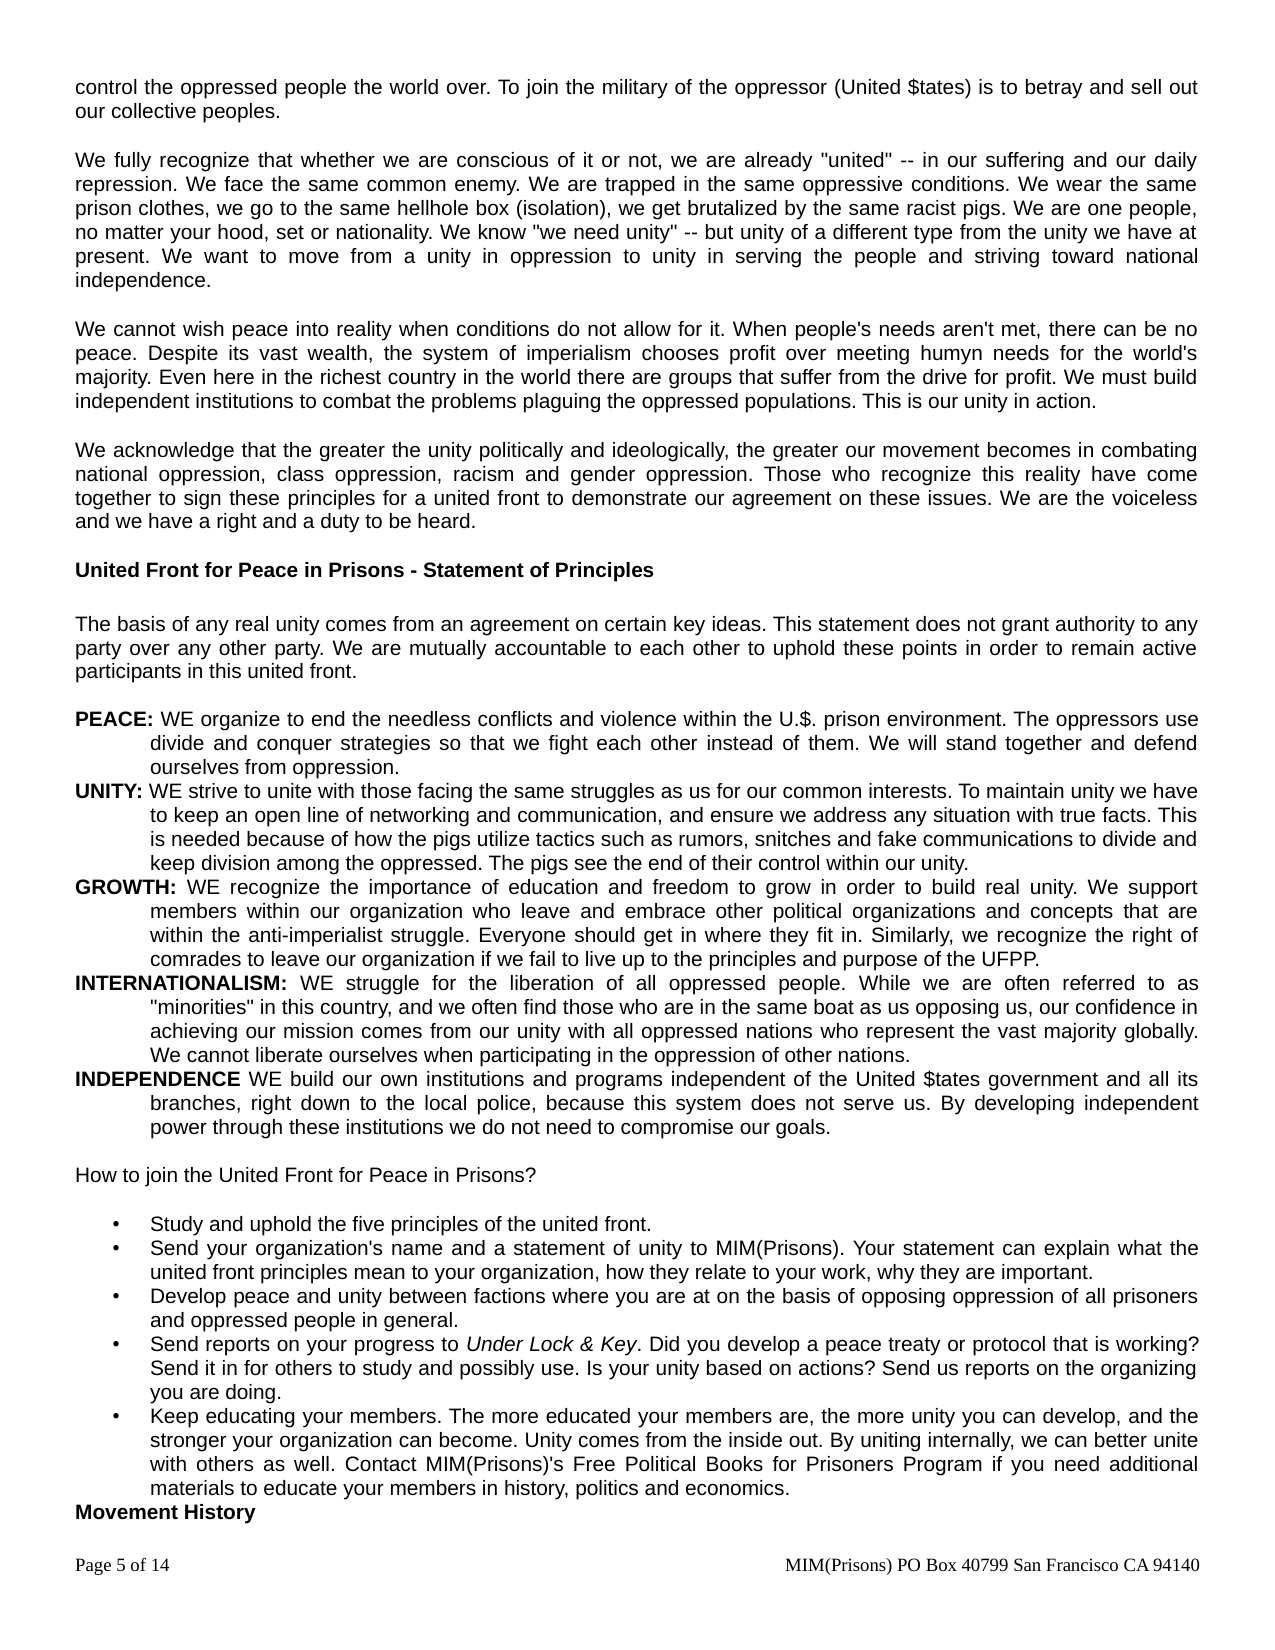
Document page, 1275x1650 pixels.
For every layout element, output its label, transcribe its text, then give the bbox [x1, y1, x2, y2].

text GROWTH: WE recognize the importance of education and freedom to grow in order to build real unity. We support members within our organization who leave and embrace other political organizations and concepts that are within the anti-imperialist struggle. Everyone should get in where they fit in. Similarly, we recognize the right of comrades to leave our organization if we fail to live up to the principles and purpose of the UFPP. [75, 875, 1200, 971]
text INTERNATIONALISM: WE struggle for the liberation of all oppressed people. While we are often referred to as "minorities" in this country, and we often find those who are in the same boat as us opposing us, our confidence in achieving our mission comes from our unity with all oppressed nations who represent the vast majority globally. We cannot liberate ourselves when participating in the oppression of other nations. [75, 971, 1200, 1067]
text control the oppressed people the world over. To join the military of the oppressor (United $tates) is to betray and sell out our collective peoples. [75, 75, 1200, 123]
list Develop peace and unity between factions where you are at on the basis of opposing oppression of all prisoners and oppressed people in general. [112, 1283, 1200, 1332]
text PEACE: WE organize to end the needless conflicts and violence within the U.$. prison environment. The oppressors use divide and conquer strategies so that we fight each other instead of them. We will stand together and defend ourselves from oppression. [75, 707, 1200, 779]
text United Front for Peace in Prisons - Statement of Principles [75, 558, 1200, 582]
list Send your organization's name and a statement of unity to MIM(Prisons). Your statement can explain what the united front principles mean to your organization, how they relate to your work, why they are important. [112, 1236, 1200, 1283]
list Send reports on your progress to Under Lock & Key. Did you develop a peace treaty or protocol that is working? Send it in for others to study and possibly use. Is your unity based on actions? Send us reports on the organizing you are doing. [112, 1332, 1200, 1403]
text We acknowledge that the greater the unity politically and ideologically, the greater our movement becomes in combating national oppression, class oppression, racism and gender oppression. Those who recognize this reality have come together to sign these principles for a united front to demonstrate our agreement on these issues. We are the voiceless and we have a right and a duty to be heard. [75, 437, 1200, 533]
text UNITY: WE strive to unite with those facing the same struggles as us for our common interests. To maintain unity we have to keep an open line of networking and communication, and ensure we address any situation with true facts. This is needed because of how the pigs utilize tactics such as rumors, snitches and fake communications to divide and keep division among the oppressed. The pigs see the end of their control within our unity. [75, 779, 1200, 875]
list Study and uphold the five principles of the united front. [112, 1211, 1200, 1236]
text How to join the United Front for Peace in Prisons? [75, 1162, 1200, 1186]
text INDEPENDENCE WE build our own institutions and programs independent of the United $tates government and all its branches, right down to the local police, because this system does not serve us. By developing independent power through these institutions we do not need to compromise our goals. [75, 1067, 1200, 1138]
text We cannot wish peace into reality when conditions do not allow for it. When people's needs aren't met, there can be no peace. Despite its vast wealth, the system of imperialism chooses profit over meeting humyn needs for the world's majority. Even here in the richest country in the world there are groups that suffer from the drive for profit. We must build independent institutions to combat the problems plaguing the oppressed populations. This is our unity in action. [75, 317, 1200, 412]
text We fully recognize that whether we are conscious of it or not, we are already "united" -- in our suffering and our daily repression. We face the same common enemy. We are trapped in the same oppressive conditions. We wear the same prison clothes, we go to the same hellhole box (isolation), we get brutalized by the same racist pigs. We are one people, no matter your hood, set or nationality. We know "we need unity" -- but unity of a different type from the unity we have at present. We want to move from a unity in oppression to unity in serving the people and striving toward national independence. [75, 148, 1200, 292]
text The basis of any real unity comes from an agreement on certain key ideas. This statement does not grant authority to any party over any other party. We are mutually accountable to each other to uphold these points in order to remain active participants in this united front. [75, 611, 1200, 683]
text Movement History [75, 1499, 1200, 1523]
list Keep educating your members. The more educated your members are, the more unity you can develop, and the stronger your organization can become. Unity comes from the inside out. By uniting internally, we can better unite with others as well. Contact MIM(Prisons)'s Free Political Books for Prisoners Program if you need additional materials to educate your members in history, politics and economics. [112, 1403, 1200, 1499]
